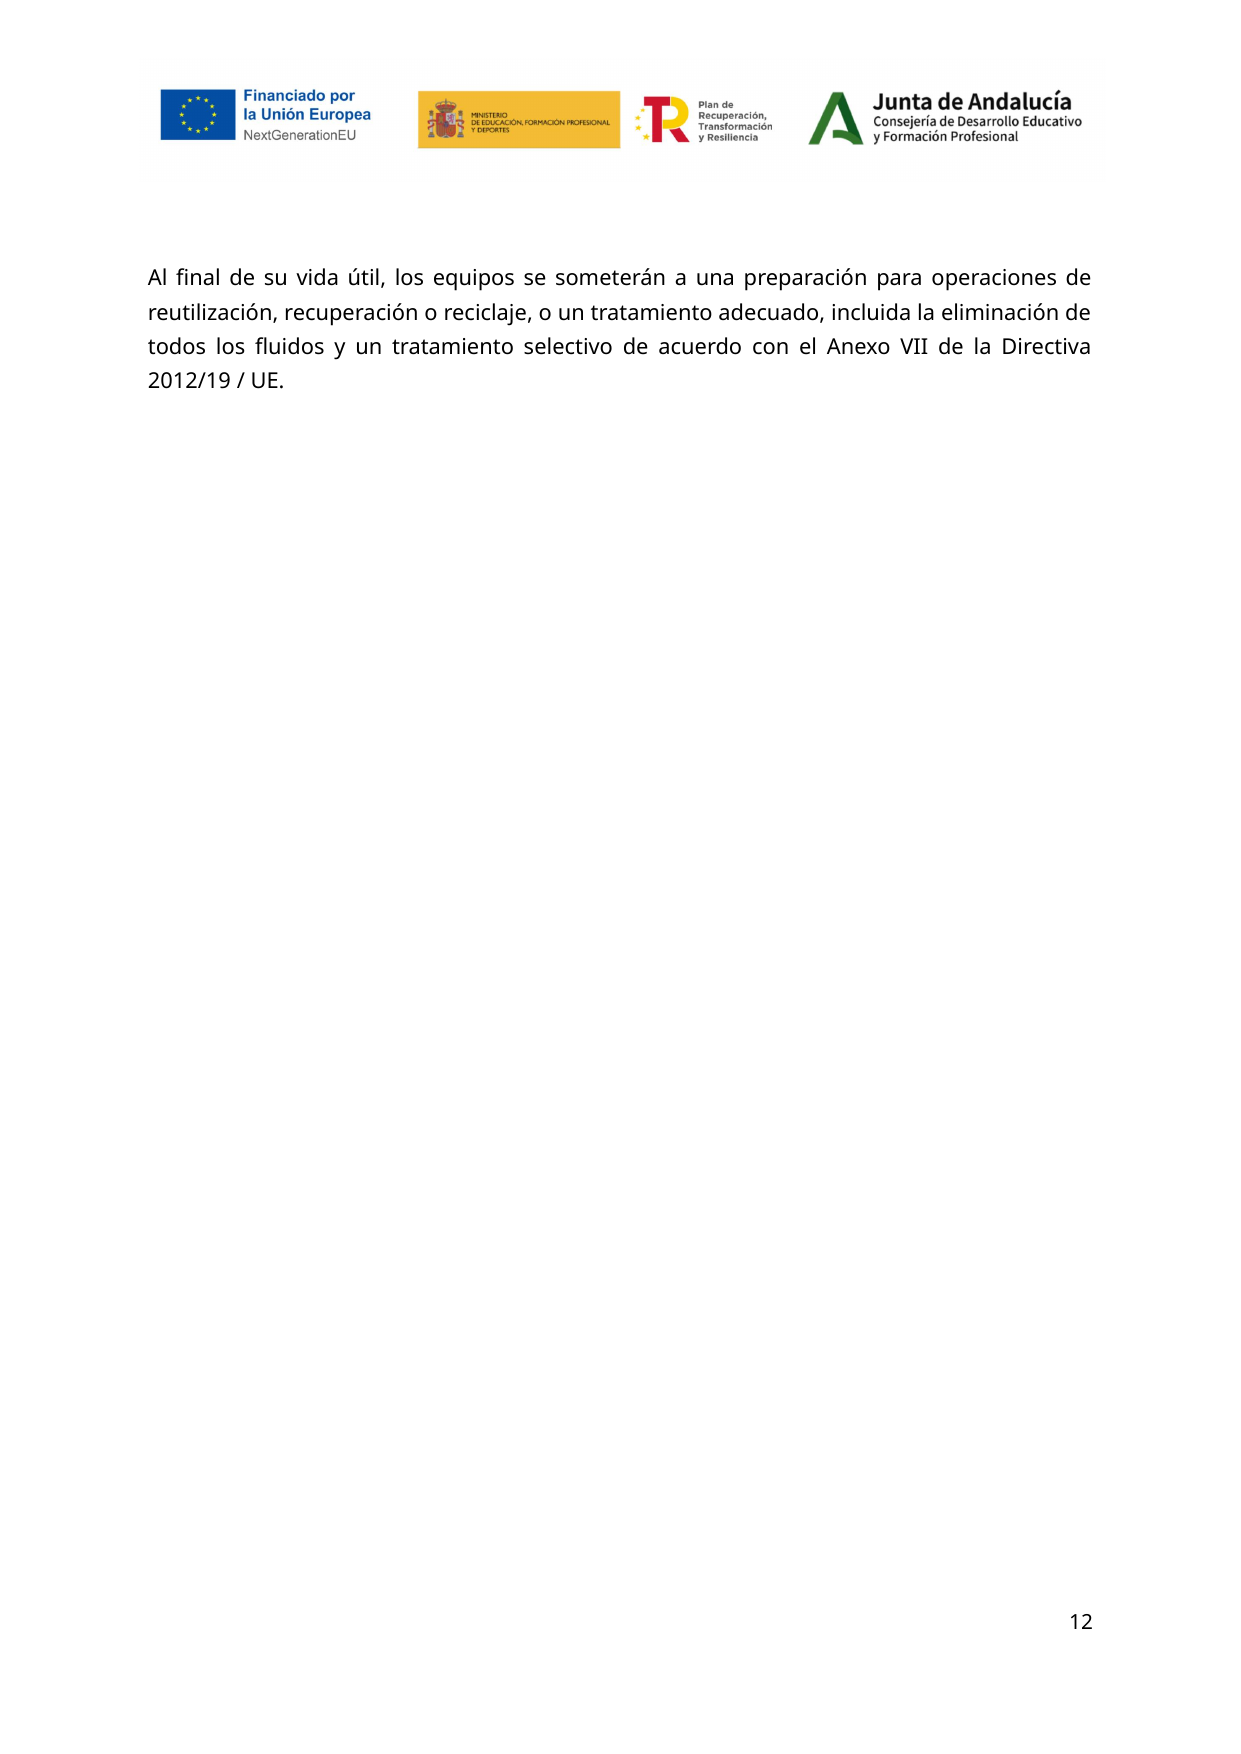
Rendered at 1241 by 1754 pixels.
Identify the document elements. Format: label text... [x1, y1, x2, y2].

picture [138, 58, 1107, 182]
text Al final de su vida útil, los equipos se someterán a una preparación para operaciones de reutilización, recuperación o reciclaje, o un tratamiento adecuado, incluida la eliminación de todos los fluidos y un tratamiento selectivo de acuerdo con el Anexo VII de la Directiva 2012/19 / UE. [148, 262, 1093, 395]
